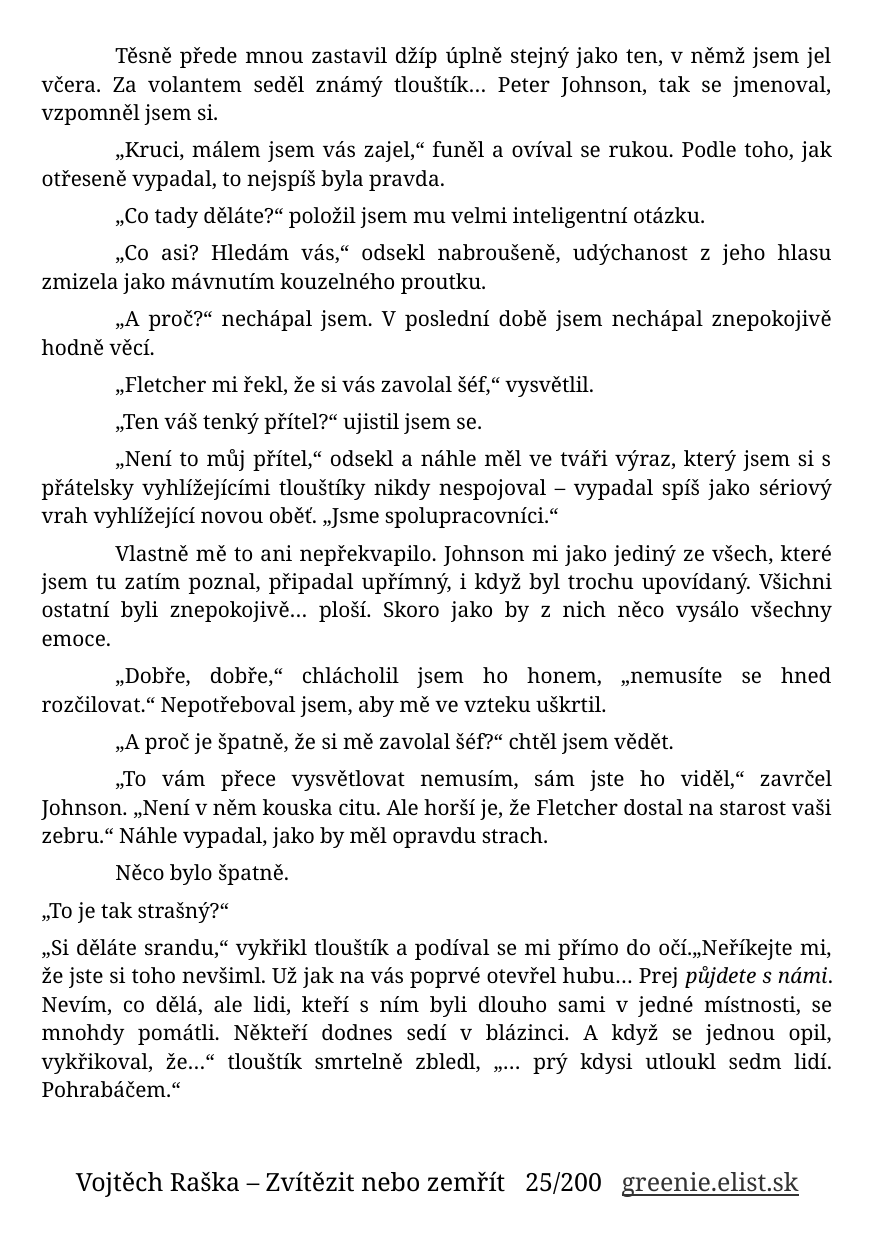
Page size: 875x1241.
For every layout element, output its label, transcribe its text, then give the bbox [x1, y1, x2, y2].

text Vlastně mě to ani nepřekvapilo. Johnson mi jako jediný ze všech, které jsem tu zatím poznal, připadal upřímný, i když byl trochu upovídaný. Všichni ostatní byli znepokojivě… ploší. Skoro jako by z nich něco vysálo všechny emoce. [41, 539, 833, 652]
text „To je tak strašný?“ [41, 896, 833, 924]
text Těsně přede mnou zastavil džíp úplně stejný jako ten, v němž jsem jel včera. Za volantem seděl známý tlouštík… Peter Johnson, tak se jmenoval, vzpomněl jsem si. [41, 41, 833, 127]
text „Není to můj přítel,“ odsekl a náhle měl ve tváři výraz, který jsem si s přátelsky vyhlížejícími tlouštíky nikdy nespojoval – vypadal spíš jako sériový vrah vyhlížející novou oběť. „Jsme spolupracovníci.“ [41, 444, 833, 530]
text „Kruci, málem jsem vás zajel,“ funěl a ovíval se rukou. Podle toho, jak otřeseně vypadal, to nejspíš byla pravda. [41, 136, 833, 192]
text „To vám přece vysvětlovat nemusím, sám jste ho viděl,“ zavrčel Johnson. „Není v něm kouska citu. Ale horší je, že Fletcher dostal na starost vaši zebru.“ Náhle vypadal, jako by měl opravdu strach. [41, 764, 833, 850]
text „Co asi? Hledám vás,“ odsekl nabroušeně, udýchanost z jeho hlasu zmizela jako mávnutím kouzelného proutku. [41, 238, 833, 295]
text „Fletcher mi řekl, že si vás zavolal šéf,“ vysvětlil. [41, 370, 833, 398]
text „Dobře, dobře,“ chlácholil jsem ho honem, „nemusíte se hned rozčilovat.“ Nepotřeboval jsem, aby mě ve vzteku uškrtil. [41, 661, 833, 718]
text „A proč?“ nechápal jsem. V poslední době jsem nechápal znepokojivě hodně věcí. [41, 304, 833, 361]
text „Si děláte srandu,“ vykřikl tlouštík a podíval se mi přímo do očí.„Neříkejte mi, že jste si toho nevšiml. Už jak na vás poprvé otevřel hubu… Prej půjdete s námi. Nevím, co dělá, ale lidi, kteří s ním byli dlouho sami v jedné místnosti, se mnohdy pomátli. Někteří dodnes sedí v blázinci. A když se jednou opil, vykřikoval, že…“ tlouštík smrtelně zbledl, „… prý kdysi utloukl sedm lidí. Pohrabáčem.“ [41, 933, 833, 1104]
text Něco bylo špatně. [41, 858, 833, 887]
text „A proč je špatně, že si mě zavolal šéf?“ chtěl jsem vědět. [41, 727, 833, 756]
text „Co tady děláte?“ položil jsem mu velmi inteligentní otázku. [41, 201, 833, 230]
text „Ten váš tenký přítel?“ ujistil jsem se. [41, 407, 833, 436]
